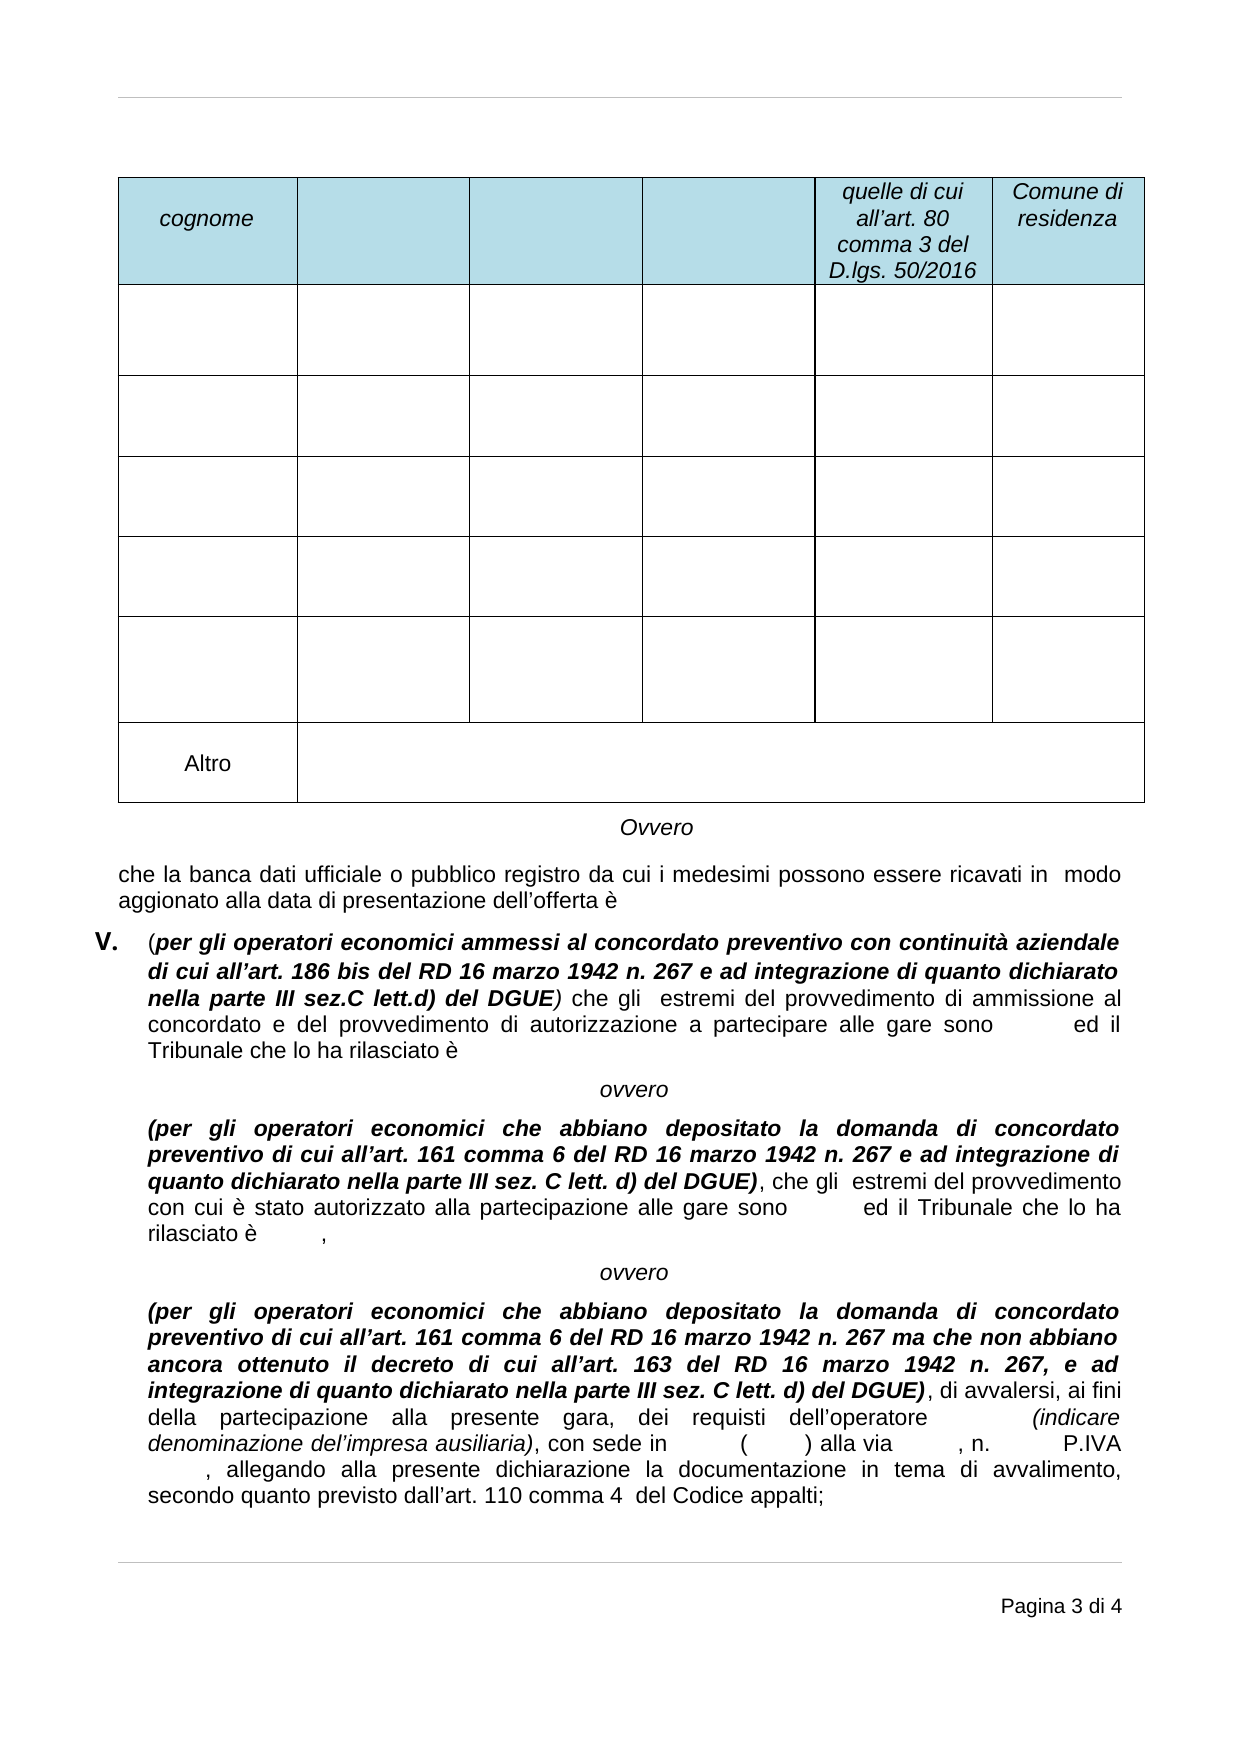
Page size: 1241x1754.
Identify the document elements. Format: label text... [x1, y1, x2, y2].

table_cell [643, 537, 814, 616]
text Ovvero [193, 814, 1122, 840]
table_cell [816, 376, 992, 456]
table_header quelle di cui all’art. 80 comma 3 del D.lgs. 50/2016 [816, 178, 992, 284]
table_header [643, 178, 814, 284]
text che la banca dati ufficiale o pubblico registro da cui i medesimi possono essere ricavati in modo aggionato alla data di presentazione dell’offerta è [118, 861, 1122, 914]
table_cell [119, 457, 297, 536]
table_cell [816, 617, 992, 722]
table_cell [643, 376, 814, 456]
table_cell [470, 617, 642, 722]
table_cell [298, 285, 469, 375]
table_cell [119, 376, 297, 456]
table_cell [119, 537, 297, 616]
table_cell [993, 285, 1144, 375]
table_cell [470, 457, 642, 536]
table_cell [298, 723, 1144, 802]
table_cell [993, 617, 1144, 722]
table_cell [470, 537, 642, 616]
text (per gli operatori economici che abbiano depositato la domanda di concordato preventivo di cui all’art. 161 comma 6 del RD 16 marzo 1942 n. 267 ma che non abbiano ancora ottenuto il decreto di cui all’art. 163 del RD 16 marzo 1942 n. 267, e ad integrazione di quanto dichiarato nella parte III sez. C lett. d) del DGUE), di avvalersi, ai fini della partecipazione alla presente gara, dei requisti dell’operatore (indicare denominazione del’impresa ausiliaria), con sede in ( ) alla via , n. P.IVA , allegando alla presente dichiarazione la documentazione in tema di avvalimento, secondo quanto previsto dall’art. 110 comma 4 del Codice appalti; [148, 1298, 1122, 1509]
text (per gli operatori economici che abbiano depositato la domanda di concordato preventivo di cui all’art. 161 comma 6 del RD 16 marzo 1942 n. 267 e ad integrazione di quanto dichiarato nella parte III sez. C lett. d) del DGUE), che gli estremi del provvedimento con cui è stato autorizzato alla partecipazione alle gare sono ed il Tribunale che lo ha rilasciato è , [148, 1115, 1122, 1247]
table_cell [643, 285, 814, 375]
table_cell [470, 376, 642, 456]
table_cell [298, 376, 469, 456]
table_cell [119, 617, 297, 722]
table_cell [298, 537, 469, 616]
table_header cognome [119, 178, 297, 284]
text ovvero [148, 1076, 1122, 1102]
table_cell [993, 457, 1144, 536]
table_header Comune di residenza [993, 178, 1144, 284]
table_cell [119, 285, 297, 375]
table_cell [993, 376, 1144, 456]
table_cell [816, 285, 992, 375]
table_cell [816, 537, 992, 616]
list (per gli operatori economici ammessi al concordato preventivo con continuità aziendale di cui all’art. 186 bis del RD 16 marzo 1942 n. 267 e ad integrazione di quanto dichiarato nella parte III sez.C lett.d) del DGUE) che gli estremi del provvedimento di ammissione al concordato e del provvedimento di autorizzazione a partecipare alle gare sono ed il Tribunale che lo ha rilasciato è [118, 924, 1122, 1063]
table_header [298, 178, 469, 284]
table_cell Altro [119, 723, 297, 802]
table_cell [643, 617, 814, 722]
text ovvero [148, 1259, 1122, 1286]
table_header [470, 178, 642, 284]
table_cell [470, 285, 642, 375]
table_cell [298, 457, 469, 536]
table_cell [816, 457, 992, 536]
table_cell [298, 617, 469, 722]
table_cell [643, 457, 814, 536]
table_cell [993, 537, 1144, 616]
